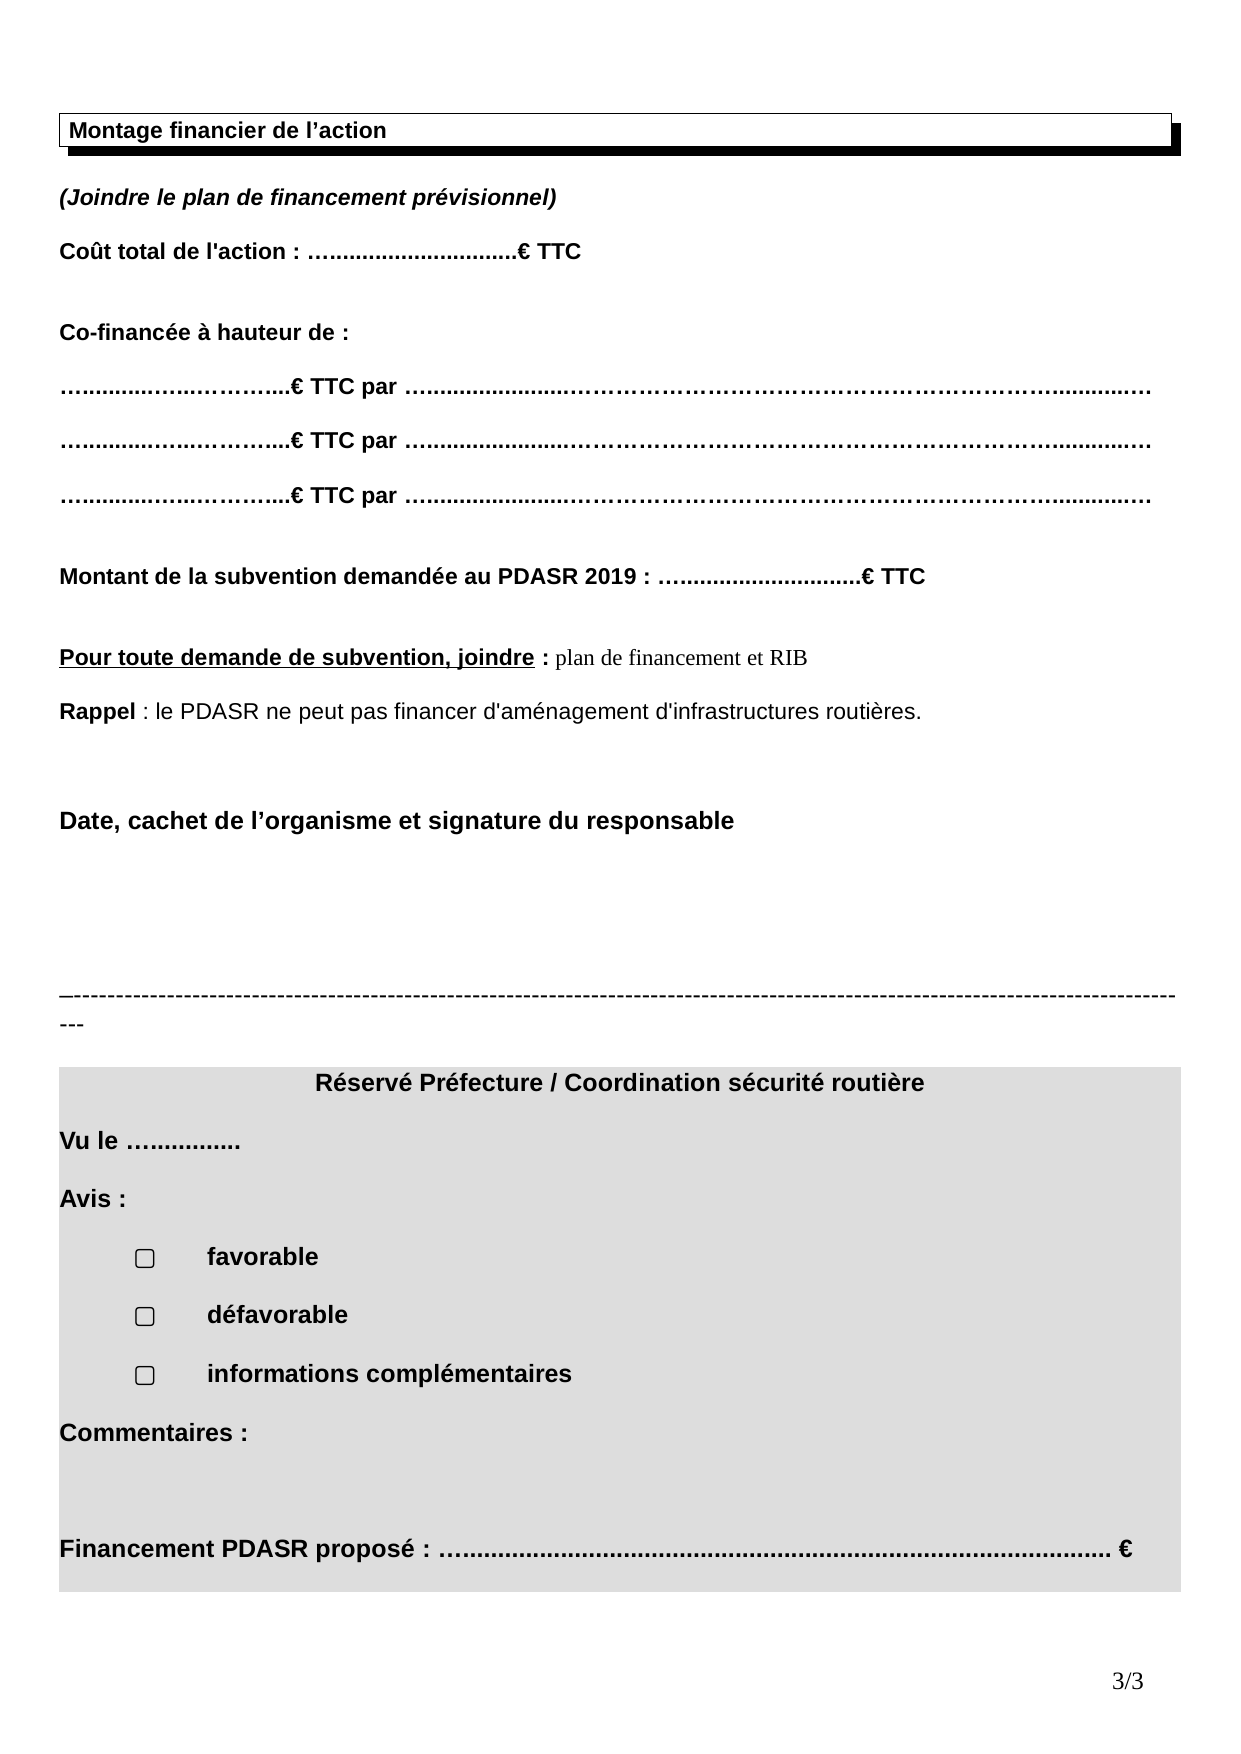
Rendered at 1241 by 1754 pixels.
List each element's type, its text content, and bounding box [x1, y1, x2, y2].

text …...........…...………....€ TTC par …......................………………………………………………………............… [59, 427, 1181, 454]
text Montant de la subvention demandée au PDASR 2019 : …............................€ TTC [59, 562, 1181, 589]
text Commentaires : [59, 1417, 1181, 1446]
text ▢ défavorable [59, 1300, 1181, 1330]
text Réservé Préfecture / Coordination sécurité routière [59, 1067, 1181, 1097]
text ▢ favorable [59, 1242, 1181, 1271]
text (Joindre le plan de financement prévisionnel) [59, 183, 1181, 210]
text Coût total de l'action : ….............................€ TTC [59, 237, 1181, 264]
text …...........…...………....€ TTC par …......................………………………………………………………............… [59, 373, 1181, 400]
text ▢ informations complémentaires [59, 1359, 1181, 1388]
text Rappel : le PDASR ne peut pas financer d'aménagement d'infrastructures routières. [59, 698, 1181, 725]
text Co-financée à hauteur de : [59, 318, 1181, 346]
text Pour toute demande de subvention, joindre : plan de financement et RIB [59, 643, 1181, 671]
text Vu le …............. [59, 1126, 1181, 1155]
subtitle Montage financier de l’action [60, 114, 1171, 146]
text –------------------------------------------------------------------------------------------------------------------------------------- [59, 980, 1181, 1038]
text Avis : [59, 1184, 1181, 1213]
text …...........…...………....€ TTC par …......................………………………………………………………............… [59, 481, 1181, 508]
text Date, cachet de l’organisme et signature du responsable [59, 806, 1181, 835]
text Financement PDASR proposé : …............................................................................................. € [59, 1534, 1181, 1563]
